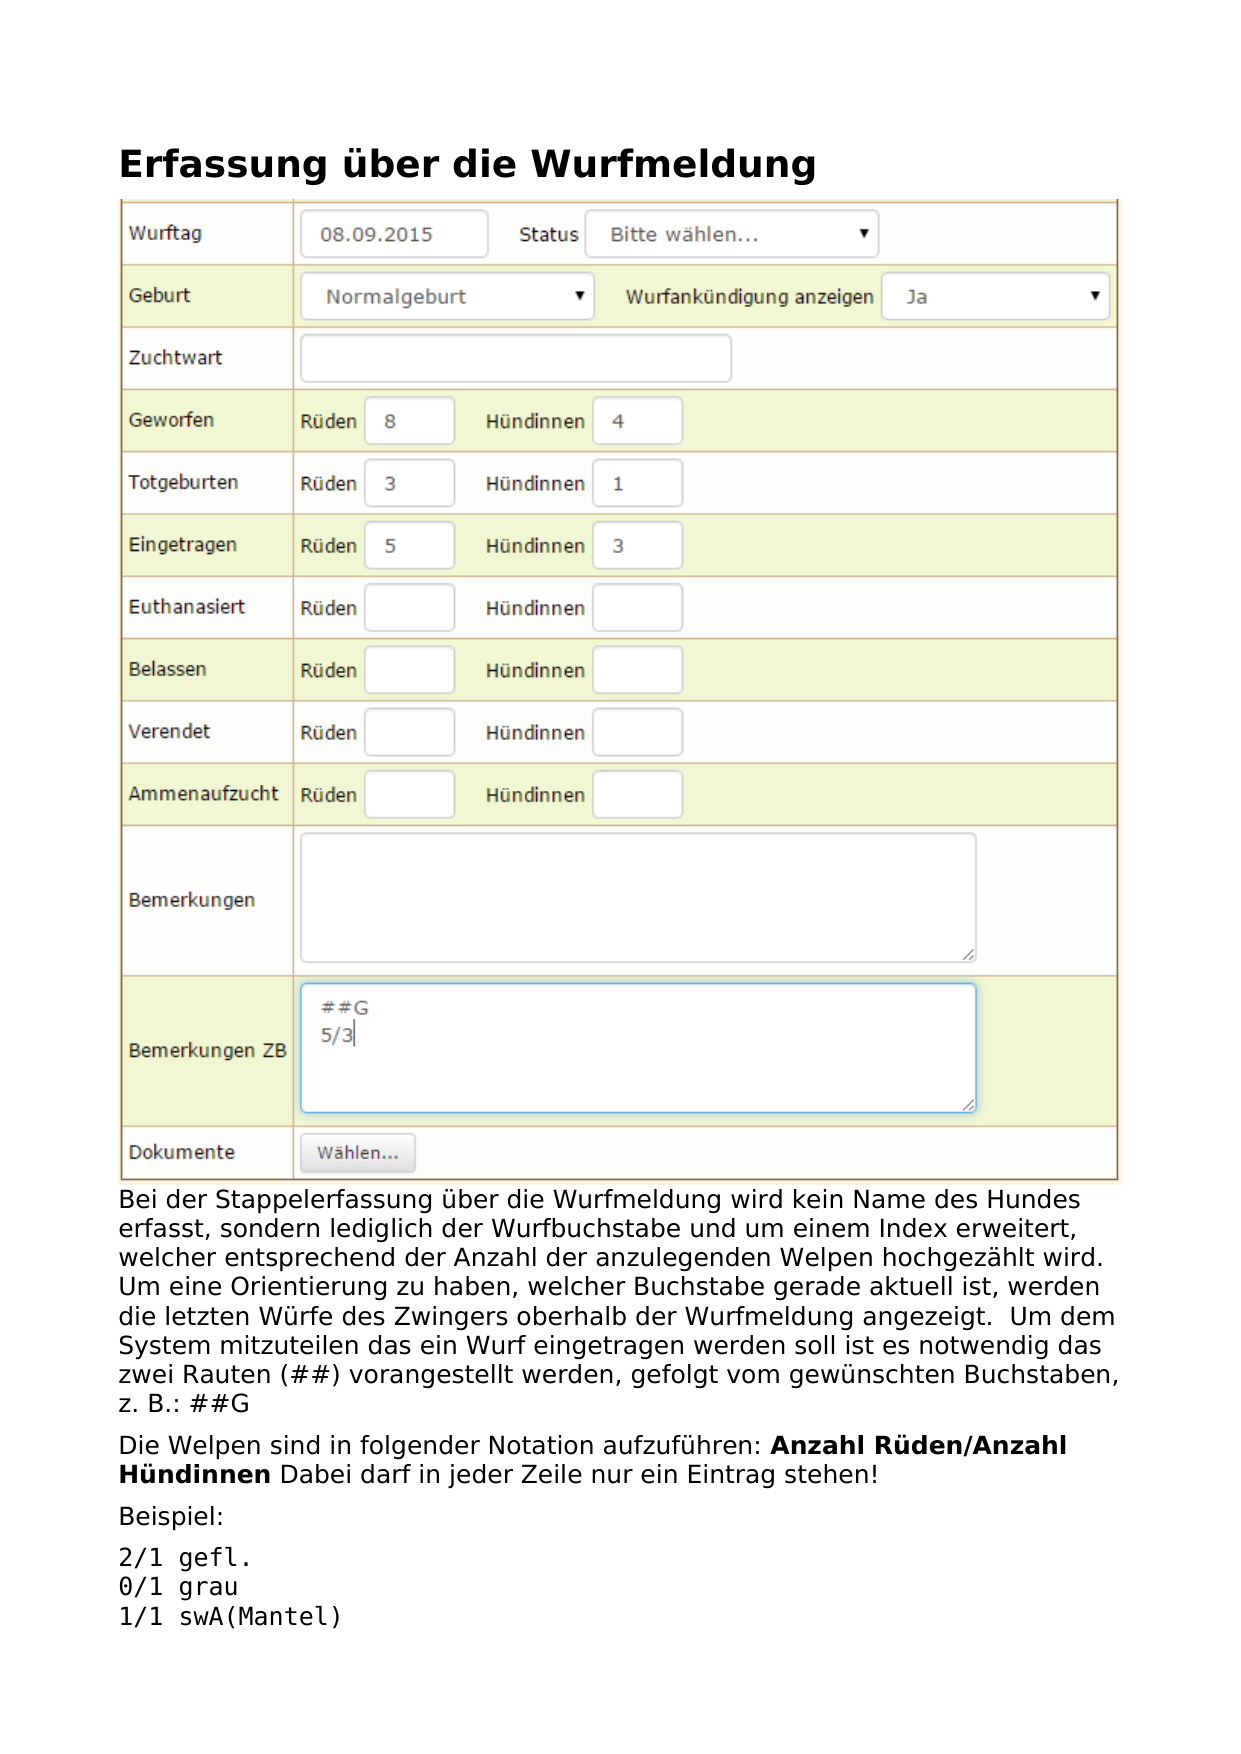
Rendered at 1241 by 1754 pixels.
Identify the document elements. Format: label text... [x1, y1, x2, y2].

text Bei der Stappelerfassung über die Wurfmeldung wird kein Name des Hundes erfasst, sondern lediglich der Wurfbuchstabe und um einem Index erweitert, welcher entsprechend der Anzahl der anzulegenden Welpen hochgezählt wird. Um eine Orientierung zu haben, welcher Buchstabe gerade aktuell ist, werden die letzten Würfe des Zwingers oberhalb der Wurfmeldung angezeigt. Um dem System mitzuteilen das ein Wurf eingetragen werden soll ist es notwendig das zwei Rauten (##) vorangestellt werden, gefolgt vom gewünschten Buchstaben, z. B.: ##G [118, 1185, 1122, 1418]
text Beispiel: [118, 1502, 1122, 1531]
subtitle Erfassung über die Wurfmeldung [118, 143, 1122, 187]
text 2/1 gefl. 0/1 grau 1/1 swA(Mantel) [118, 1543, 1122, 1631]
text Die Welpen sind in folgender Notation aufzuführen: Anzahl Rüden/Anzahl Hündinnen Dabei darf in jeder Zeile nur ein Eintrag stehen! [118, 1431, 1122, 1489]
picture [118, 199, 1123, 1185]
